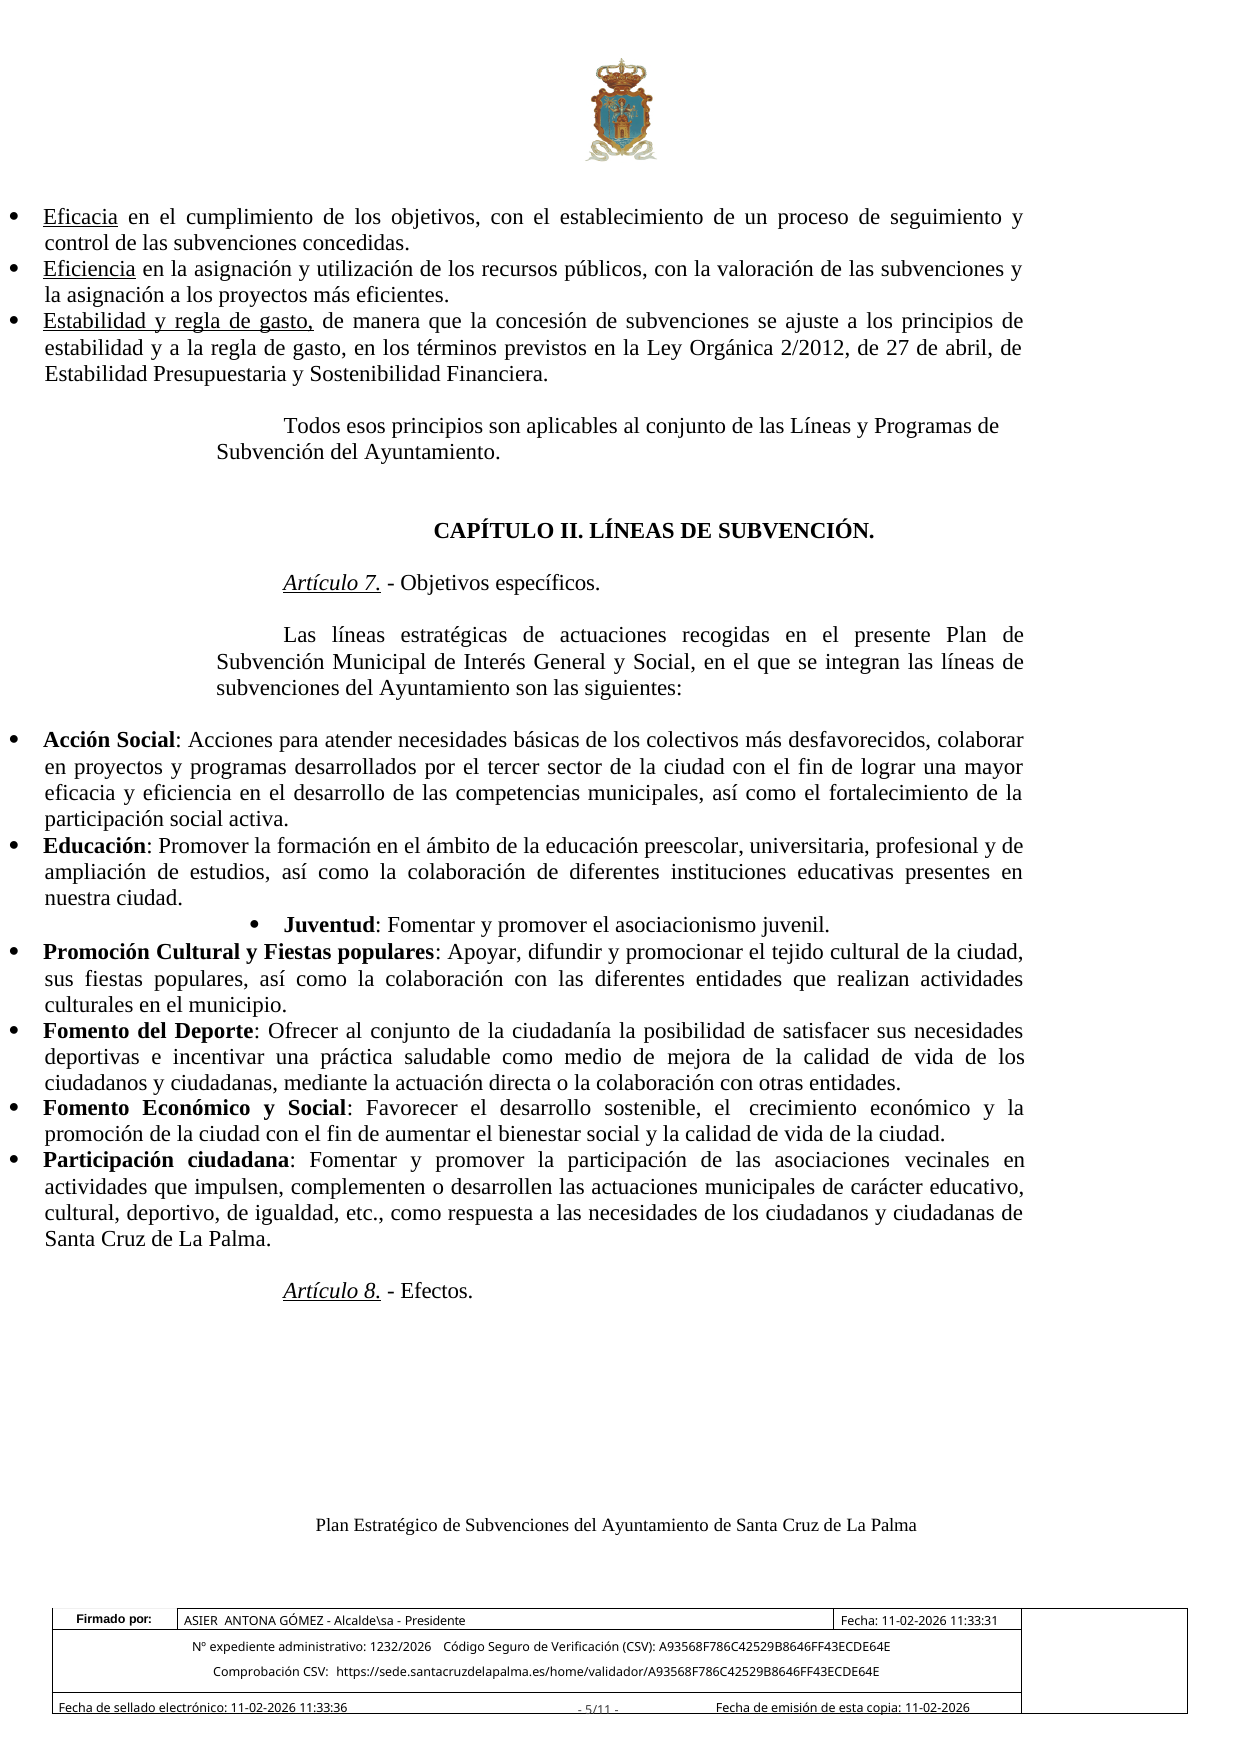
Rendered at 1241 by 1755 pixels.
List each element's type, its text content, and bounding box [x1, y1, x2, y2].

text Las líneas estratégicas de actuaciones recogidas en el presente Plan de Subvención Municipal de Interés General y Social, en el que se integran las líneas de subvenciones del Ayuntamiento son las siguientes: [216, 622, 1025, 701]
list Eficiencia en la asignación y utilización de los recursos públicos, con la valoración de las subvenciones y la asignación a los proyectos más eficientes. [10, 256, 1025, 307]
list Promoción Cultural y Fiestas populares: Apoyar, difundir y promocionar el tejido cultural de la ciudad, sus fiestas populares, así como la colaboración con las diferentes entidades que realizan actividades culturales en el municipio. [10, 938, 1025, 1017]
list Fomento Económico y Social: Favorecer el desarrollo sostenible, el crecimiento económico y la promoción de la ciudad con el fin de aumentar el bienestar social y la calidad de vida de la ciudad. [10, 1095, 1025, 1146]
text Artículo 8. - Efectos. [283, 1277, 1196, 1303]
text Todos esos principios son aplicables al conjunto de las Líneas y Programas de Subvención del Ayuntamiento. [216, 412, 1063, 464]
list Estabilidad y regla de gasto, de manera que la concesión de subvenciones se ajuste a los principios de estabilidad y a la regla de gasto, en los términos previstos en la Ley Orgánica 2/2012, de 27 de abril, de Estabilidad Presupuestaria y Sostenibilidad Financiera. [10, 307, 1025, 386]
subtitle CAPÍTULO II. LÍNEAS DE SUBVENCIÓN. [433, 517, 1196, 543]
list Participación ciudadana: Fomentar y promover la participación de las asociaciones vecinales en actividades que impulsen, complementen o desarrollen las actuaciones municipales de carácter educativo, cultural, deportivo, de igualdad, etc., como respuesta a las necesidades de los ciudadanos y ciudadanas de Santa Cruz de La Palma. [10, 1146, 1025, 1252]
text Artículo 7. - Objetivos específicos. [283, 569, 1196, 595]
list Educación: Promover la formación en el ámbito de la educación preescolar, universitaria, profesional y de ampliación de estudios, así como la colaboración de diferentes instituciones educativas presentes en nuestra ciudad. [10, 832, 1025, 911]
list Fomento del Deporte: Ofrecer al conjunto de la ciudadanía la posibilidad de satisfacer sus necesidades deportivas e incentivar una práctica saludable como medio de mejora de la calidad de vida de los ciudadanos y ciudadanas, mediante la actuación directa o la colaboración con otras entidades. [10, 1017, 1025, 1095]
list Eficacia en el cumplimiento de los objetivos, con el establecimiento de un proceso de seguimiento y control de las subvenciones concedidas. [10, 203, 1025, 256]
list Juventud: Fomentar y promover el asociacionismo juvenil. [250, 911, 1196, 938]
list Acción Social: Acciones para atender necesidades básicas de los colectivos más desfavorecidos, colaborar en proyectos y programas desarrollados por el tercer sector de la ciudad con el fin de lograr una mayor eficacia y eficiencia en el desarrollo de las competencias municipales, así como el fortalecimiento de la participación social activa. [10, 726, 1025, 832]
